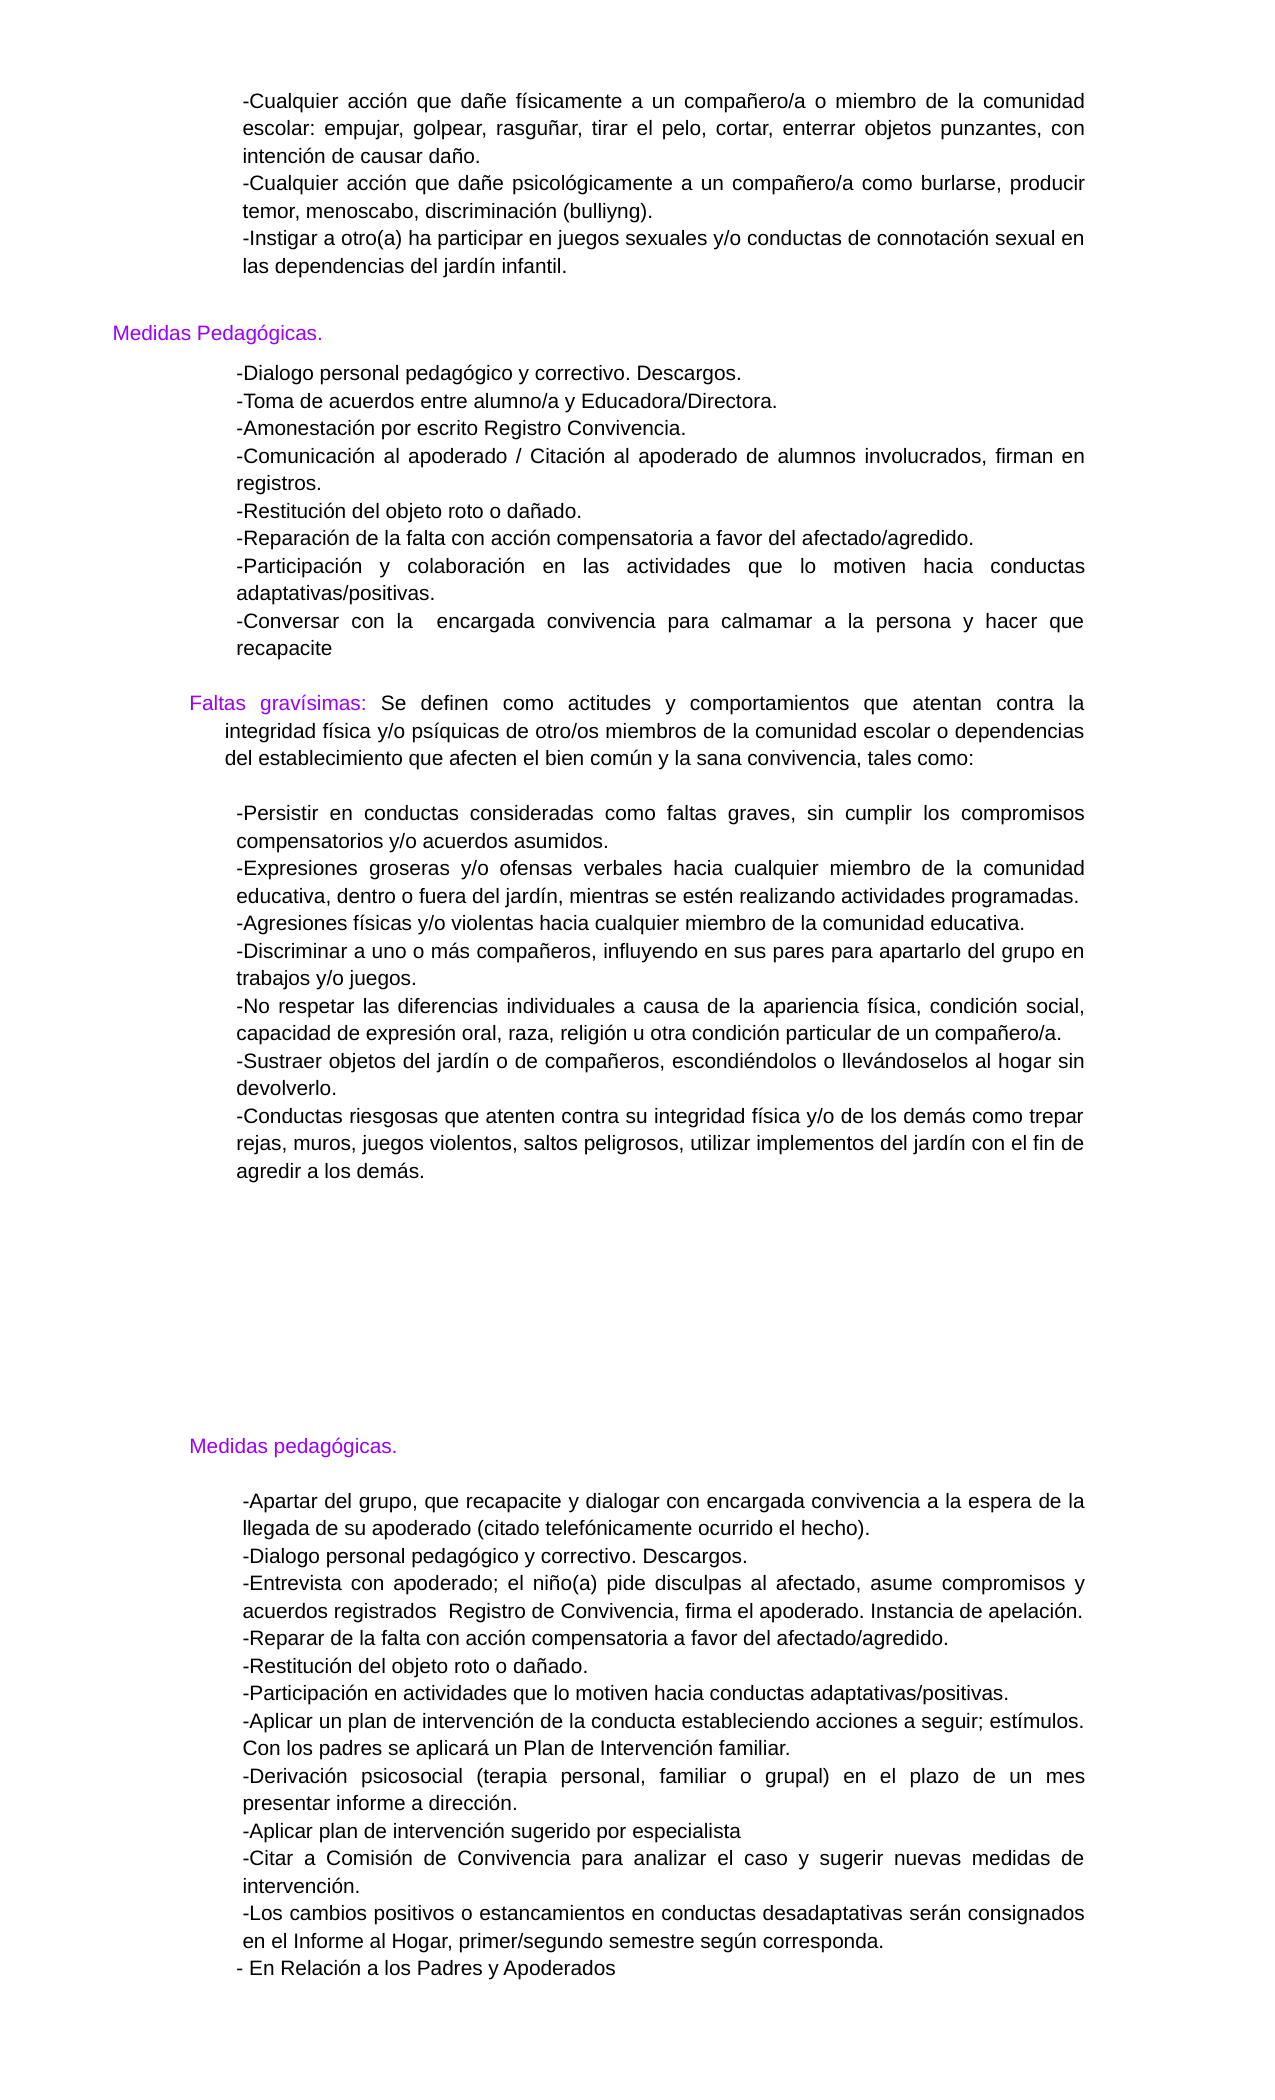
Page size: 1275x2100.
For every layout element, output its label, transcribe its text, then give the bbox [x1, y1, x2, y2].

text Faltas gravísimas: Se definen como actitudes y comportamientos que atentan contra la integridad física y/o psíquicas de otro/os miembros de la comunidad escolar o dependencias del establecimiento que afecten el bien común y la sana convivencia, tales como: [189, 691, 1086, 770]
text -Amonestación por escrito Registro Convivencia. [236, 416, 1086, 440]
text -Aplicar un plan de intervención de la conducta estableciendo acciones a seguir; estímulos. Con los padres se aplicará un Plan de Intervención familiar. [242, 1709, 1086, 1760]
text -Conversar con la encargada convivencia para calmamar a la persona y hacer que recapacite [236, 609, 1086, 660]
text -Conductas riesgosas que atenten contra su integridad física y/o de los demás como trepar rejas, muros, juegos violentos, saltos peligrosos, utilizar implementos del jardín con el fin de agredir a los demás. [236, 1104, 1086, 1183]
text -Sustraer objetos del jardín o de compañeros, escondiéndolos o llevándoselos al hogar sin devolverlo. [236, 1049, 1086, 1100]
text -Comunicación al apoderado / Citación al apoderado de alumnos involucrados, firman en registros. [236, 444, 1086, 495]
text Medidas Pedagógicas. [112, 321, 1127, 345]
text -Participación en actividades que lo motiven hacia conductas adaptativas/positivas. [242, 1681, 1086, 1705]
text -Participación y colaboración en las actividades que lo motiven hacia conductas adaptativas/positivas. [236, 554, 1086, 605]
text -Los cambios positivos o estancamientos en conductas desadaptativas serán consignados en el Informe al Hogar, primer/segundo semestre según corresponda. [242, 1901, 1086, 1953]
text -Restitución del objeto roto o dañado. [242, 1654, 1086, 1678]
text -Instigar a otro(a) ha participar en juegos sexuales y/o conductas de connotación sexual en las dependencias del jardín infantil. [242, 226, 1086, 278]
text -No respetar las diferencias individuales a causa de la apariencia física, condición social, capacidad de expresión oral, raza, religión u otra condición particular de un compañero/a. [236, 994, 1086, 1045]
text -Reparar de la falta con acción compensatoria a favor del afectado/agredido. [242, 1626, 1086, 1650]
text -Persistir en conductas consideradas como faltas graves, sin cumplir los compromisos compensatorios y/o acuerdos asumidos. [236, 801, 1086, 853]
text -Citar a Comisión de Convivencia para analizar el caso y sugerir nuevas medidas de intervención. [242, 1846, 1086, 1898]
text -Cualquier acción que dañe físicamente a un compañero/a o miembro de la comunidad escolar: empujar, golpear, rasguñar, tirar el pelo, cortar, enterrar objetos punzantes, con intención de causar daño. [242, 89, 1086, 168]
text -Toma de acuerdos entre alumno/a y Educadora/Directora. [236, 389, 1086, 413]
text -Expresiones groseras y/o ofensas verbales hacia cualquier miembro de la comunidad educativa, dentro o fuera del jardín, mientras se estén realizando actividades programadas. [236, 856, 1086, 908]
text -Aplicar plan de intervención sugerido por especialista [242, 1819, 1086, 1843]
text -Reparación de la falta con acción compensatoria a favor del afectado/agredido. [236, 526, 1086, 550]
text -Discriminar a uno o más compañeros, influyendo en sus pares para apartarlo del grupo en trabajos y/o juegos. [236, 939, 1086, 990]
text -Dialogo personal pedagógico y correctivo. Descargos. [236, 361, 1086, 385]
text -Agresiones físicas y/o violentas hacia cualquier miembro de la comunidad educativa. [236, 911, 1086, 935]
text -Restitución del objeto roto o dañado. [236, 499, 1086, 523]
text Medidas pedagógicas. [189, 1434, 1127, 1458]
text - En Relación a los Padres y Apoderados [236, 1956, 1127, 1980]
text -Apartar del grupo, que recapacite y dialogar con encargada convivencia a la espera de la llegada de su apoderado (citado telefónicamente ocurrido el hecho). [242, 1489, 1086, 1540]
text -Dialogo personal pedagógico y correctivo. Descargos. [242, 1544, 1086, 1568]
text -Derivación psicosocial (terapia personal, familiar o grupal) en el plazo de un mes presentar informe a dirección. [242, 1764, 1086, 1815]
text -Entrevista con apoderado; el niño(a) pide disculpas al afectado, asume compromisos y acuerdos registrados Registro de Convivencia, firma el apoderado. Instancia de apelación. [242, 1571, 1086, 1623]
text -Cualquier acción que dañe psicológicamente a un compañero/a como burlarse, producir temor, menoscabo, discriminación (bulliyng). [242, 171, 1086, 223]
